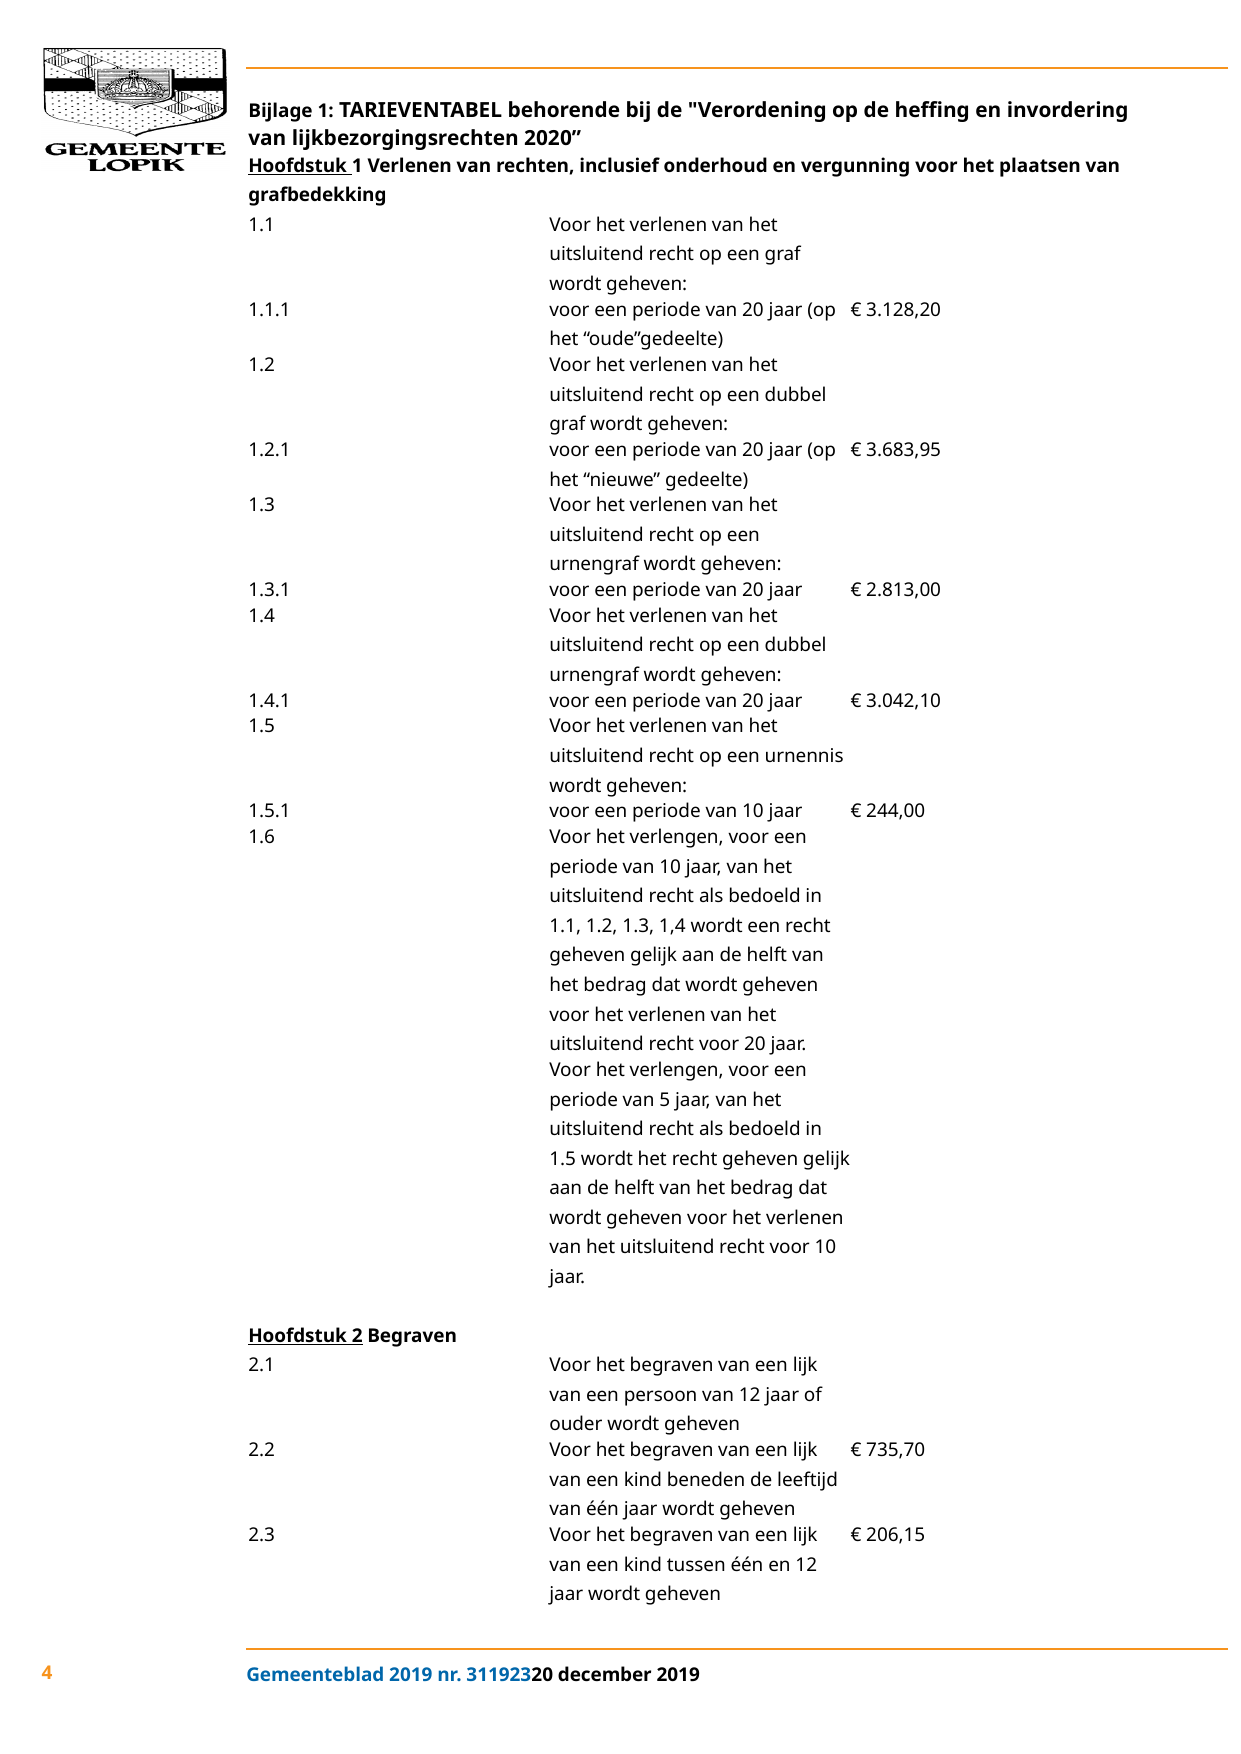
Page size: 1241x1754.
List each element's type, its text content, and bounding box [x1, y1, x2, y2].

picture [41, 47, 231, 172]
table_cell voor een periode van 10 jaar [549, 798, 850, 823]
table_cell [850, 602, 1152, 687]
table_cell Voor het verlenen van het uitsluitend recht op een urnennis wordt geheven: [549, 713, 850, 798]
table_header [850, 1351, 1152, 1436]
table_header Voor het verlenen van het uitsluitend recht op een graf wordt geheven: [549, 211, 850, 296]
table_cell [850, 713, 1152, 798]
table_cell voor een periode van 20 jaar [549, 687, 850, 713]
text Bijlage 1: TARIEVENTABEL behorende bij de "Verordening op de heffing en invordering van lijkbezorgingsrechten 2020” [248, 95, 1152, 152]
table_cell Voor het verlengen, voor een periode van 5 jaar, van het uitsluitend recht als bedoeld in 1.5 wordt het recht geheven gelijk aan de helft van het bedrag dat wordt geheven voor het verlenen van het uitsluitend recht voor 10 jaar. [549, 1056, 850, 1289]
table_cell 1.6 [248, 823, 549, 1056]
table_cell [248, 1056, 549, 1289]
table_cell € 3.042,10 [850, 687, 1152, 713]
table_cell 1.5.1 [248, 798, 549, 823]
table_header [850, 211, 1152, 296]
table_cell Voor het begraven van een lijk van een kind tussen één en 12 jaar wordt geheven [549, 1521, 850, 1606]
text Hoofdstuk 2 Begraven [248, 1322, 1152, 1347]
table_cell voor een periode van 20 jaar [549, 576, 850, 602]
table_cell [850, 823, 1152, 1056]
table_cell 1.2 [248, 351, 549, 436]
table_cell 1.4 [248, 602, 549, 687]
table_header 2.1 [248, 1351, 549, 1436]
text Hoofdstuk 1 Verlenen van rechten, inclusief onderhoud en vergunning voor het plaatsen van grafbedekking [248, 152, 1152, 207]
table_cell € 735,70 [850, 1436, 1152, 1521]
table_cell Voor het verlengen, voor een periode van 10 jaar, van het uitsluitend recht als bedoeld in 1.1, 1.2, 1.3, 1,4 wordt een recht geheven gelijk aan de helft van het bedrag dat wordt geheven voor het verlenen van het uitsluitend recht voor 20 jaar. [549, 823, 850, 1056]
table_cell 1.1.1 [248, 296, 549, 351]
table_header Voor het begraven van een lijk van een persoon van 12 jaar of ouder wordt geheven [549, 1351, 850, 1436]
table_cell € 2.813,00 [850, 576, 1152, 602]
table_cell 1.4.1 [248, 687, 549, 713]
table_cell Voor het begraven van een lijk van een kind beneden de leeftijd van één jaar wordt geheven [549, 1436, 850, 1521]
table_cell 1.2.1 [248, 436, 549, 491]
table_cell [850, 1056, 1152, 1289]
table_cell € 3.128,20 [850, 296, 1152, 351]
table_cell [850, 491, 1152, 576]
table_cell 1.3.1 [248, 576, 549, 602]
table_cell voor een periode van 20 jaar (op het “nieuwe” gedeelte) [549, 436, 850, 491]
table_cell € 244,00 [850, 798, 1152, 823]
table_header 1.1 [248, 211, 549, 296]
table_cell Voor het verlenen van het uitsluitend recht op een urnengraf wordt geheven: [549, 491, 850, 576]
table_cell [850, 351, 1152, 436]
table_cell 2.3 [248, 1521, 549, 1606]
table_cell 1.5 [248, 713, 549, 798]
table_cell 2.2 [248, 1436, 549, 1521]
table_cell voor een periode van 20 jaar (op het “oude”gedeelte) [549, 296, 850, 351]
table_cell 1.3 [248, 491, 549, 576]
table_cell € 206,15 [850, 1521, 1152, 1606]
table_cell Voor het verlenen van het uitsluitend recht op een dubbel graf wordt geheven: [549, 351, 850, 436]
table_cell Voor het verlenen van het uitsluitend recht op een dubbel urnengraf wordt geheven: [549, 602, 850, 687]
table_cell € 3.683,95 [850, 436, 1152, 491]
